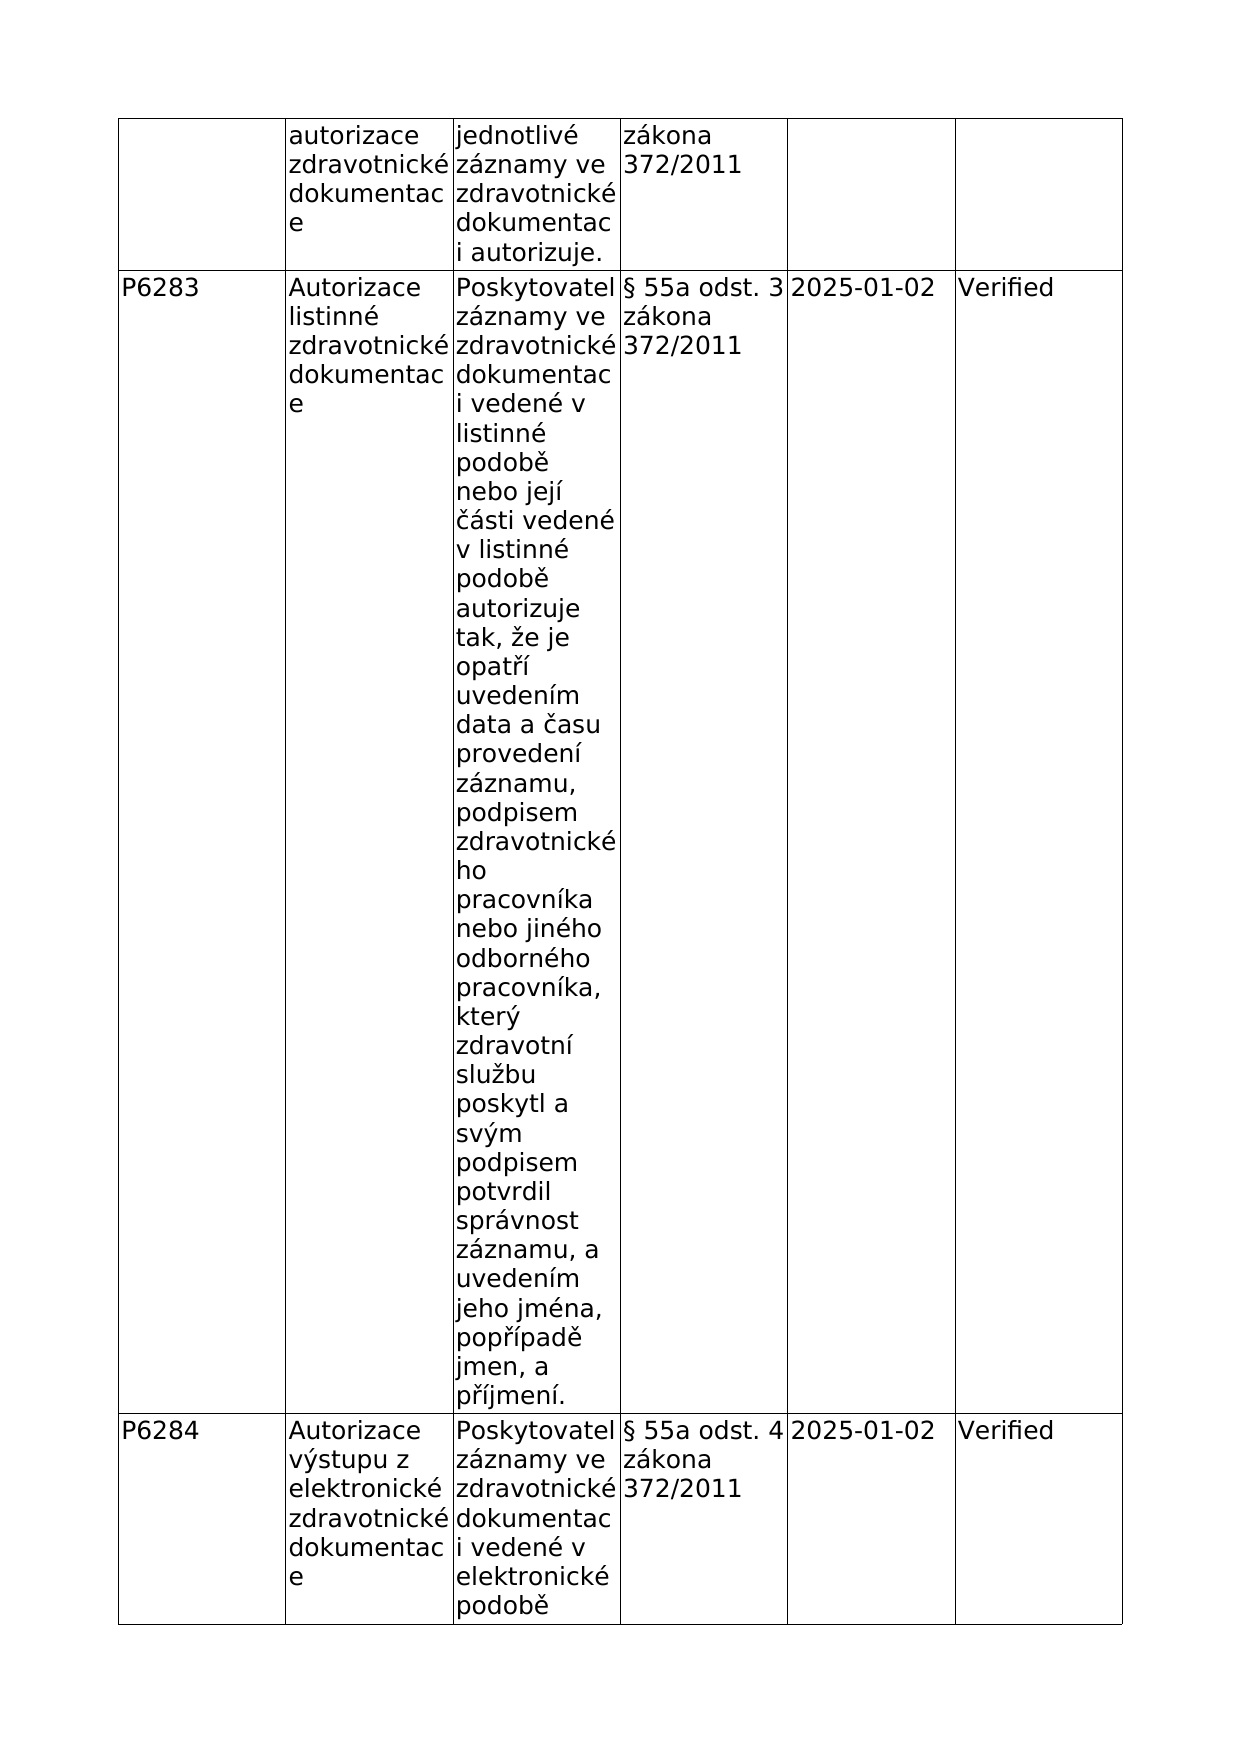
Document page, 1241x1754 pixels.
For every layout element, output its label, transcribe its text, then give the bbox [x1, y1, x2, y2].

table_cell autorizace zdravotnické dokumentace [286, 119, 453, 270]
table_cell [956, 119, 1122, 270]
table_cell 2025-01-02 [788, 1414, 955, 1623]
table_cell Poskytovatel záznamy ve zdravotnické dokumentaci vedené v listinné podobě nebo její části vedené v listinné podobě autorizuje tak, že je opatří uvedením data a času provedení záznamu, podpisem zdravotnického pracovníka nebo jiného odborného pracovníka, který zdravotní službu poskytl a svým podpisem potvrdil správnost záznamu, a uvedením jeho jména, popřípadě jmen, a příjmení. [454, 271, 620, 1413]
table_cell [119, 119, 285, 270]
table_cell [788, 119, 955, 270]
table_cell 2025-01-02 [788, 271, 955, 1413]
table_cell Verified [956, 1414, 1122, 1623]
table_cell Verified [956, 271, 1122, 1413]
table_cell § 55a odst. 4 zákona 372/2011 [621, 1414, 787, 1623]
table_cell Autorizace listinné zdravotnické dokumentace [286, 271, 453, 1413]
table_cell Poskytovatel záznamy ve zdravotnické dokumentaci vedené v elektronické podobě [454, 1414, 620, 1623]
table_cell Autorizace výstupu z elektronické zdravotnické dokumentace [286, 1414, 453, 1623]
table_cell § 55a odst. 3 zákona 372/2011 [621, 271, 787, 1413]
table_cell jednotlivé záznamy ve zdravotnické dokumentaci autorizuje. [454, 119, 620, 270]
table_cell zákona 372/2011 [621, 119, 787, 270]
table_cell P6284 [119, 1414, 285, 1623]
table_cell P6283 [119, 271, 285, 1413]
